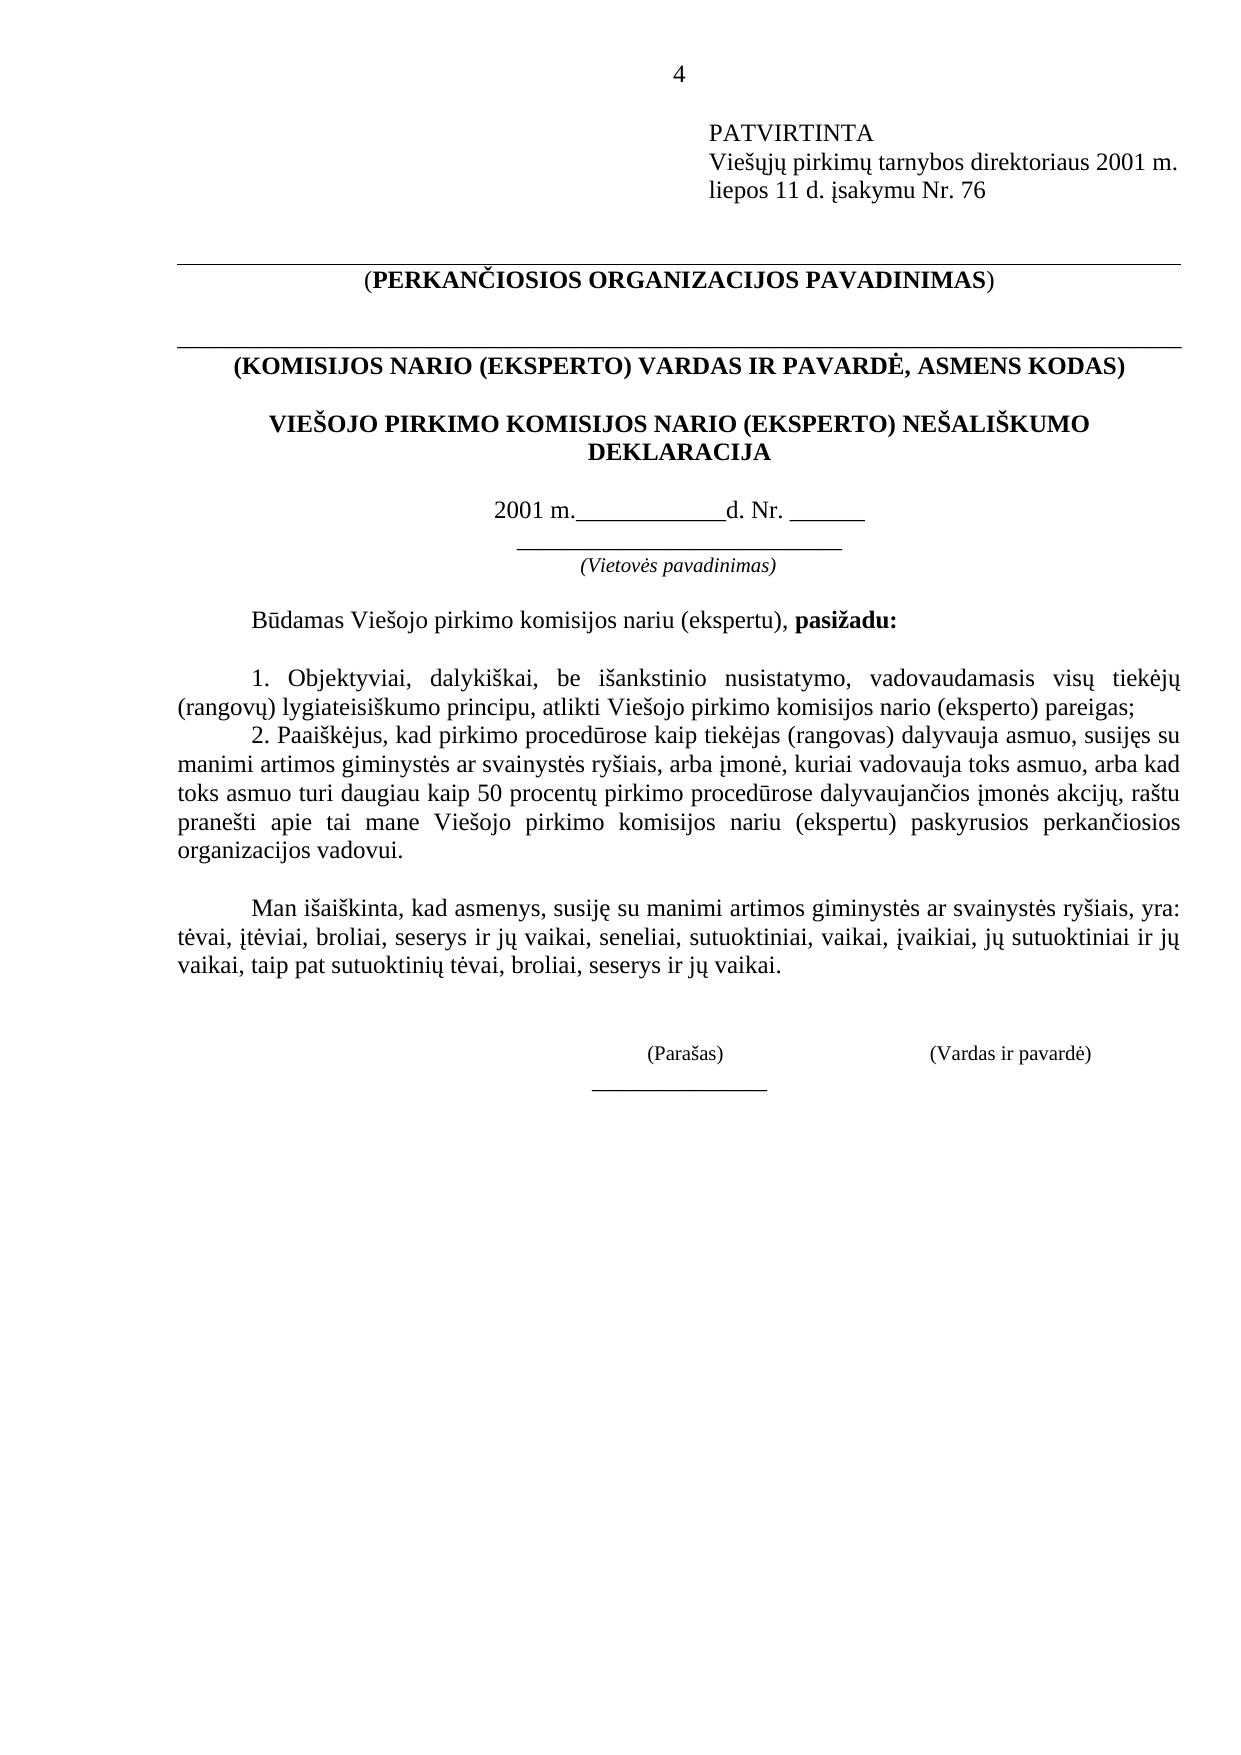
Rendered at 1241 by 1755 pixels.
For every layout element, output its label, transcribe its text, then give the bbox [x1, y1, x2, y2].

text PATVIRTINTA [709, 118, 1181, 147]
text __________________________ [177, 524, 1181, 552]
text 2001 m.____________d. Nr. ______ [177, 495, 1181, 524]
text Viešųjų pirkimų tarnybos direktoriaus 2001 m. liepos 11 d. įsakymu Nr. 76 [709, 147, 1181, 204]
text (Vietovės pavadinimas) [177, 552, 1181, 577]
text (komisijos NARIO (EKSPERTO) VARDAS IR PAVARDĖ, Asmens kodas) [177, 351, 1181, 380]
text Viešojo pirkimo komisijos nario (eksperto) NEŠALIŠKUMO DEKLARACIJA [177, 409, 1181, 466]
text Man išaiškinta, kad asmenys, susiję su manimi artimos giminystės ar svainystės ryšiais, yra: tėvai, įtėviai, broliai, seserys ir jų vaikai, seneliai, sutuoktiniai, vaikai, įvaikiai, jų sutuoktiniai ir jų vaikai, taip pat sutuoktinių tėvai, broliai, seserys ir jų vaikai. [177, 893, 1181, 979]
text 2. Paaiškėjus, kad pirkimo procedūrose kaip tiekėjas (rangovas) dalyvauja asmuo, susijęs su manimi artimos giminystės ar svainystės ryšiais, arba įmonė, kuriai vadovauja toks asmuo, arba kad toks asmuo turi daugiau kaip 50 procentų pirkimo procedūrose dalyvaujančios įmonės akcijų, raštu pranešti apie tai mane Viešojo pirkimo komisijos nariu (ekspertu) paskyrusios perkančiosios organizacijos vadovui. [177, 720, 1181, 864]
text Būdamas Viešojo pirkimo komisijos nariu (ekspertu), pasižadu: [177, 605, 1181, 634]
text (PERKANČIOSIOS ORGANIZACIJOS PAVADINIMAS) [177, 265, 1181, 294]
text 1. Objektyviai, dalykiškai, be išankstinio nusistatymo, vadovaudamasis visų tiekėjų (rangovų) lygiateisiškumo principu, atlikti Viešojo pirkimo komisijos nario (eksperto) pareigas; [177, 663, 1181, 720]
text ______________ [177, 1065, 1181, 1094]
text (Parašas) (Vardas ir pavardė) [177, 1037, 1181, 1065]
